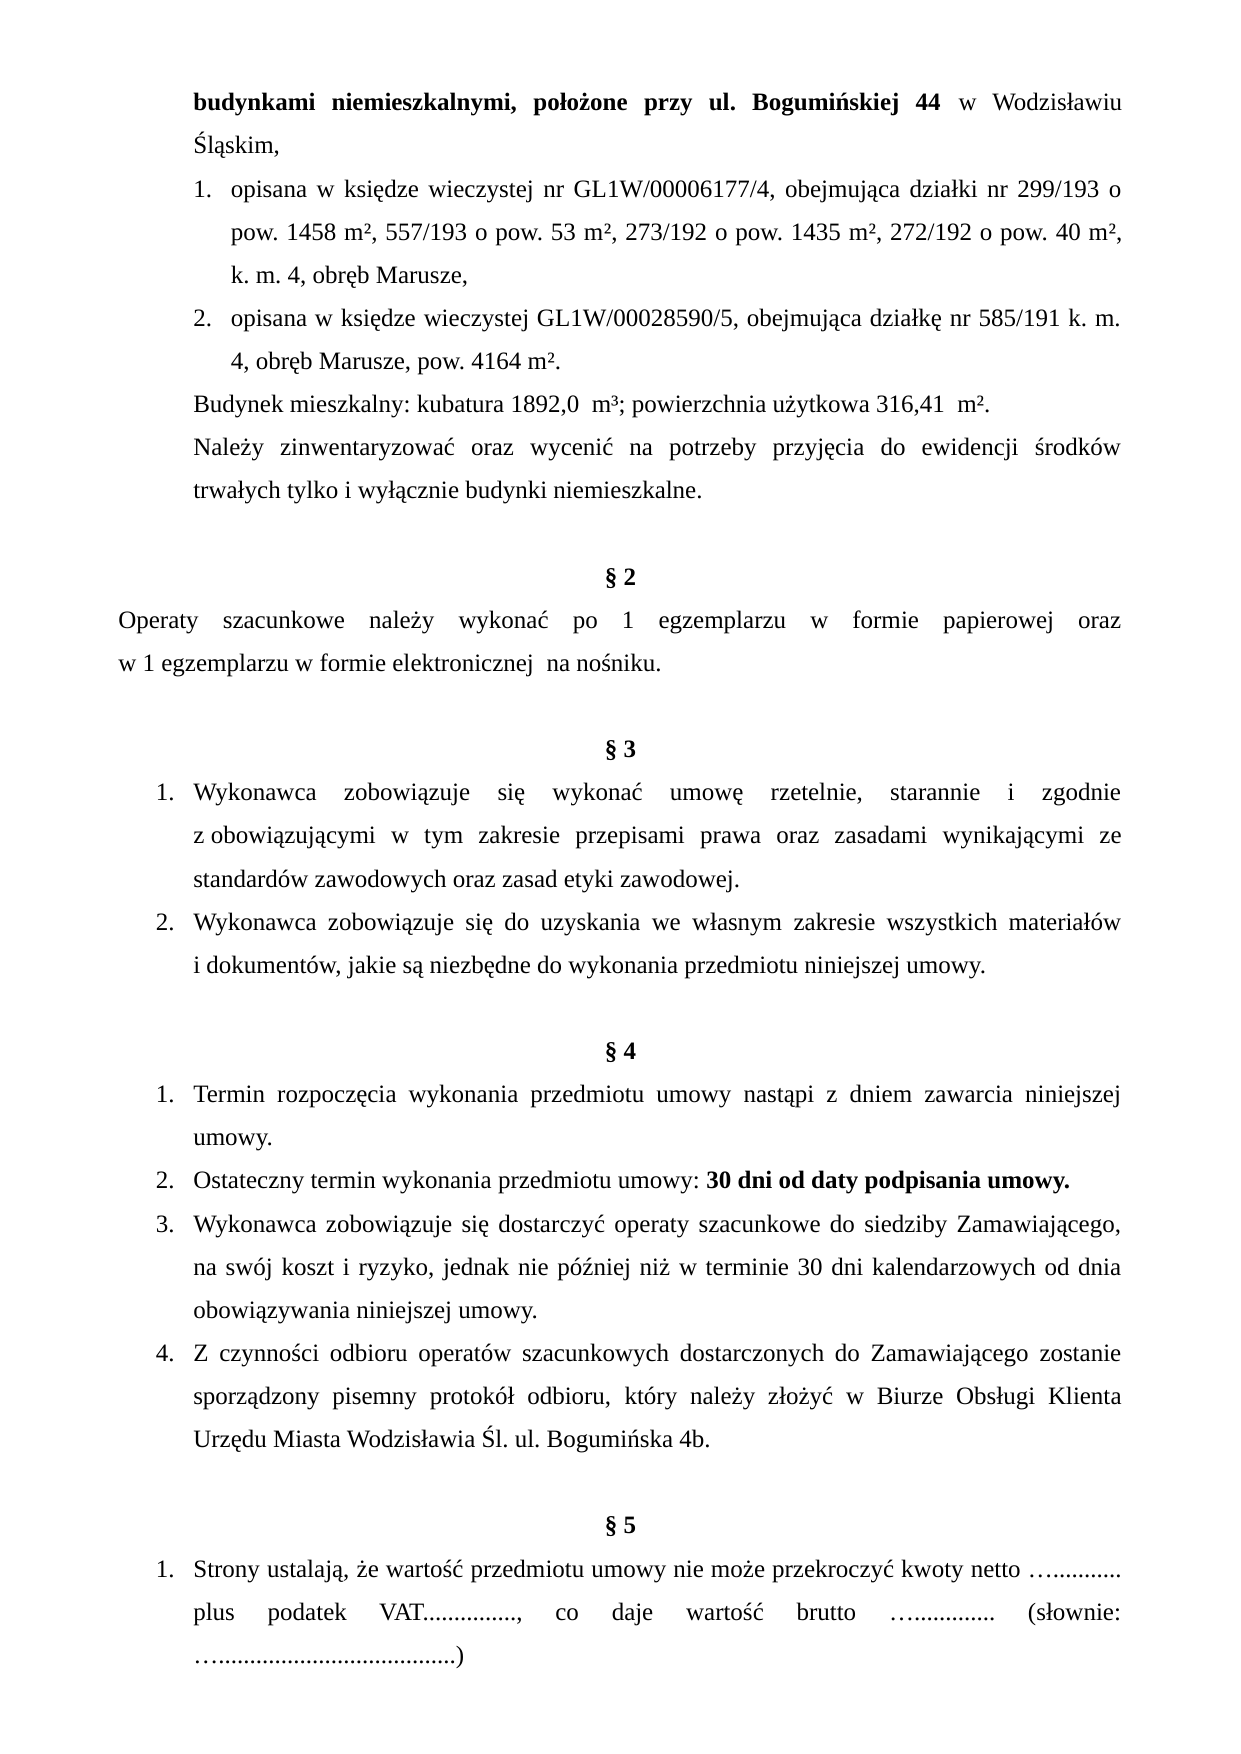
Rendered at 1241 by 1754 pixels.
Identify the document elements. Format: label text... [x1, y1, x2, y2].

list Strony ustalają, że wartość przedmiotu umowy nie może przekroczyć kwoty netto …........... plus podatek VAT..............., co daje wartość brutto …............. (słownie: …......................................) [156, 1554, 1122, 1669]
list Termin rozpoczęcia wykonania przedmiotu umowy nastąpi z dniem zawarcia niniejszej umowy. [156, 1079, 1122, 1151]
list Ostateczny termin wykonania przedmiotu umowy: 30 dni od daty podpisania umowy. [156, 1166, 1122, 1194]
list Budynek mieszkalny: kubatura 1892,0 m³; powierzchnia użytkowa 316,41 m². [156, 389, 1122, 418]
list Wykonawca zobowiązuje się dostarczyć operaty szacunkowe do siedziby Zamawiającego, na swój koszt i ryzyko, jednak nie później niż w terminie 30 dni kalendarzowych od dnia obowiązywania niniejszej umowy. [156, 1209, 1122, 1324]
list opisana w księdze wieczystej GL1W/00028590/5, obejmująca działkę nr 585/191 k. m. 4, obręb Marusze, pow. 4164 m². [193, 303, 1122, 375]
text § 3 [118, 734, 1122, 763]
text § 4 [118, 1036, 1122, 1065]
list Wykonawca zobowiązuje się wykonać umowę rzetelnie, starannie i zgodnie z obowiązującymi w tym zakresie przepisami prawa oraz zasadami wynikającymi ze standardów zawodowych oraz zasad etyki zawodowej. [156, 777, 1122, 892]
list opisana w księdze wieczystej nr GL1W/00006177/4, obejmująca działki nr 299/193 o pow. 1458 m², 557/193 o pow. 53 m², 273/192 o pow. 1435 m², 272/192 o pow. 40 m², k. m. 4, obręb Marusze, [193, 174, 1122, 289]
list budynkami niemieszkalnymi, położone przy ul. Bogumińskiej 44 w Wodzisławiu Śląskim, [156, 87, 1122, 159]
list Wykonawca zobowiązuje się do uzyskania we własnym zakresie wszystkich materiałów i dokumentów, jakie są niezbędne do wykonania przedmiotu niniejszej umowy. [156, 907, 1122, 979]
text § 2 [118, 562, 1122, 591]
list Z czynności odbioru operatów szacunkowych dostarczonych do Zamawiającego zostanie sporządzony pisemny protokół odbioru, który należy złożyć w Biurze Obsługi Klienta Urzędu Miasta Wodzisławia Śl. ul. Bogumińska 4b. [156, 1338, 1122, 1453]
text § 5 [118, 1511, 1122, 1539]
list Należy zinwentaryzować oraz wycenić na potrzeby przyjęcia do ewidencji środków trwałych tylko i wyłącznie budynki niemieszkalne. [156, 432, 1122, 504]
text Operaty szacunkowe należy wykonać po 1 egzemplarzu w formie papierowej oraz w 1 egzemplarzu w formie elektronicznej na nośniku. [118, 605, 1122, 677]
